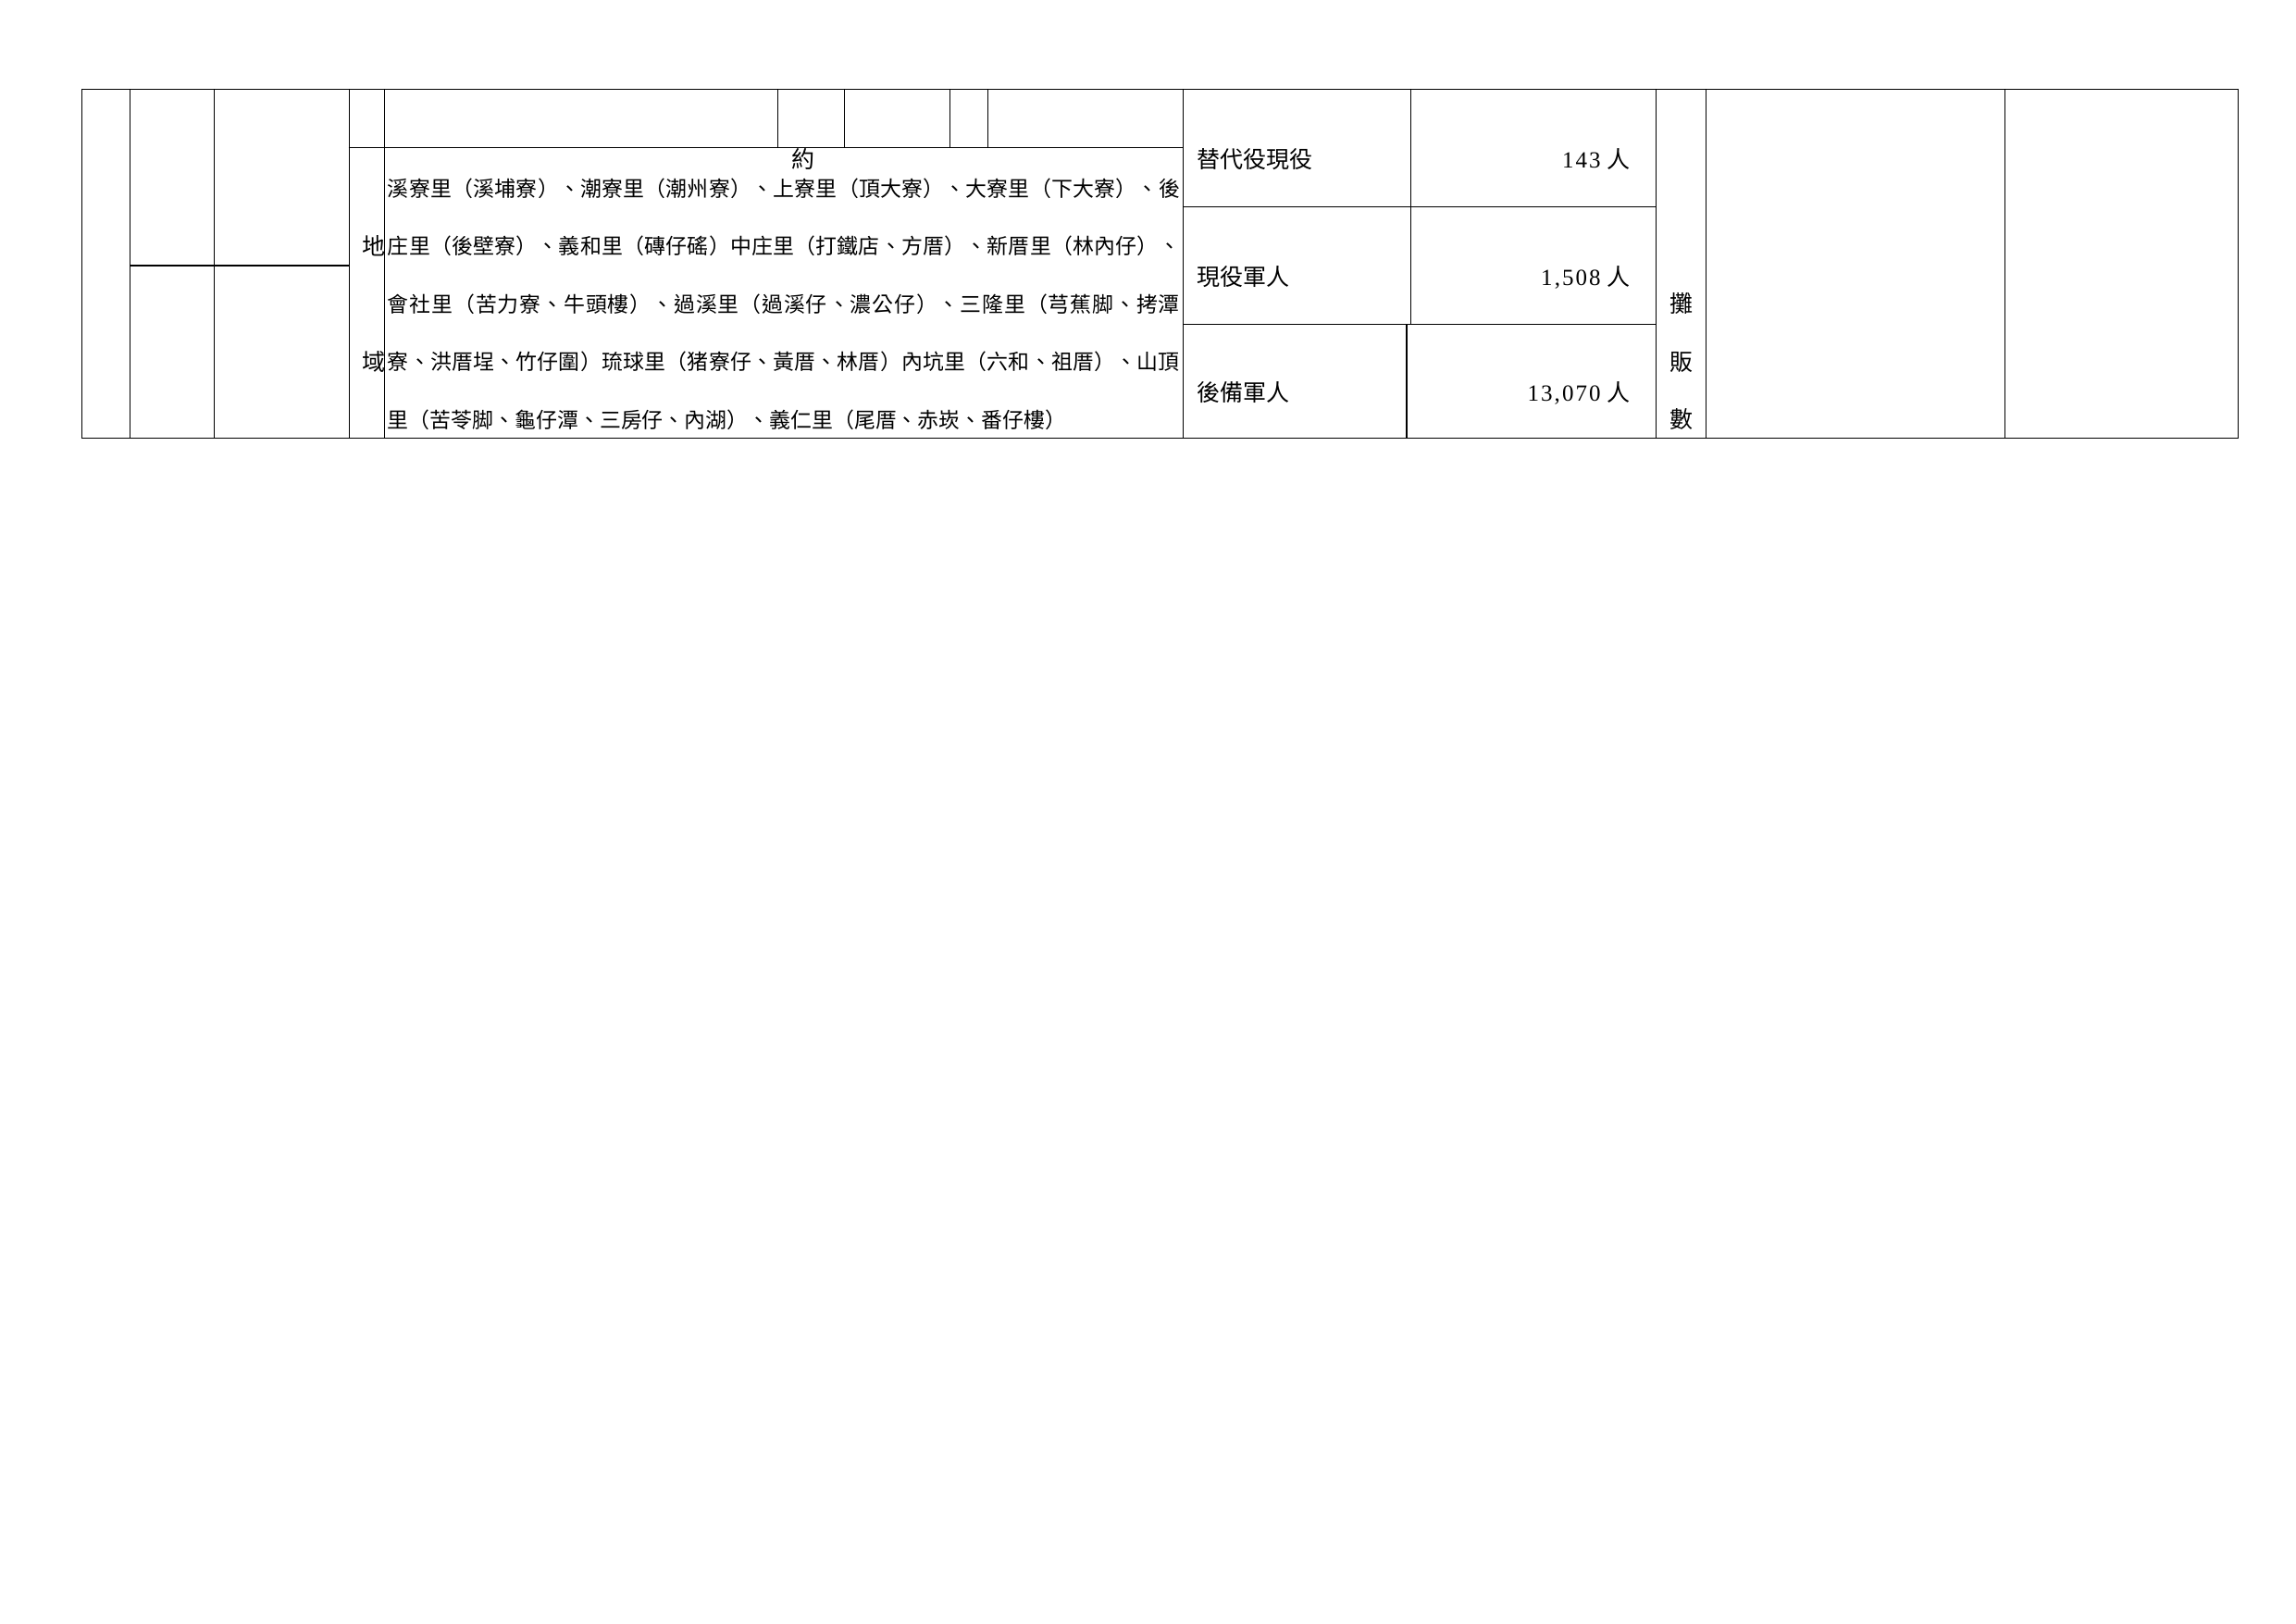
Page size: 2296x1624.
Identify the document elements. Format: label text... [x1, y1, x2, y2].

table_cell [2239, 147, 2296, 206]
table_cell [130, 267, 214, 438]
table_cell 地 域 [350, 148, 384, 438]
table_cell [385, 90, 777, 147]
table_cell 農林漁牧基本資料(攤販數) [1657, 90, 1706, 438]
table_cell [215, 90, 349, 265]
table_cell [845, 90, 949, 147]
table_cell [988, 90, 1183, 147]
table_cell [215, 267, 349, 438]
table_cell 13,070人 [1408, 325, 1656, 438]
table_cell 後備軍人 [1184, 325, 1406, 438]
table_cell [2239, 89, 2296, 147]
table_cell [2005, 90, 2238, 438]
table_cell [1706, 90, 2004, 438]
table_cell 三七五租約 [778, 90, 844, 147]
table_cell [2239, 265, 2296, 324]
table_cell [130, 90, 214, 265]
table_cell 143人 [1411, 90, 1656, 206]
table_cell [2239, 206, 2296, 265]
table_cell [2239, 324, 2296, 438]
table_cell [350, 90, 384, 147]
table_cell 溪寮里（溪埔寮）、潮寮里（潮州寮）、上寮里（頂大寮）、大寮里（下大寮）、後庄里（後壁寮）、義和里（磚仔磘）中庄里（打鐵店、方厝）、新厝里（林內仔）、會社里（苦力寮、牛頭樓）、過溪里（過溪仔、濃公仔）、三隆里（芎蕉脚、拷潭寮、洪厝埕、竹仔圍）琉球里（猪寮仔、黃厝、林厝）內坑里（六和、祖厝）、山頂里（苦苓脚、龜仔潭、三房仔、內湖）、義仁里（尾厝、赤崁、番仔樓） [385, 148, 1183, 438]
table_cell [82, 90, 130, 438]
table_cell 替代役現役 [1184, 90, 1410, 206]
table_cell [950, 90, 987, 147]
table_cell 現役軍人 [1184, 207, 1410, 324]
table_cell 1,508人 [1411, 207, 1656, 324]
